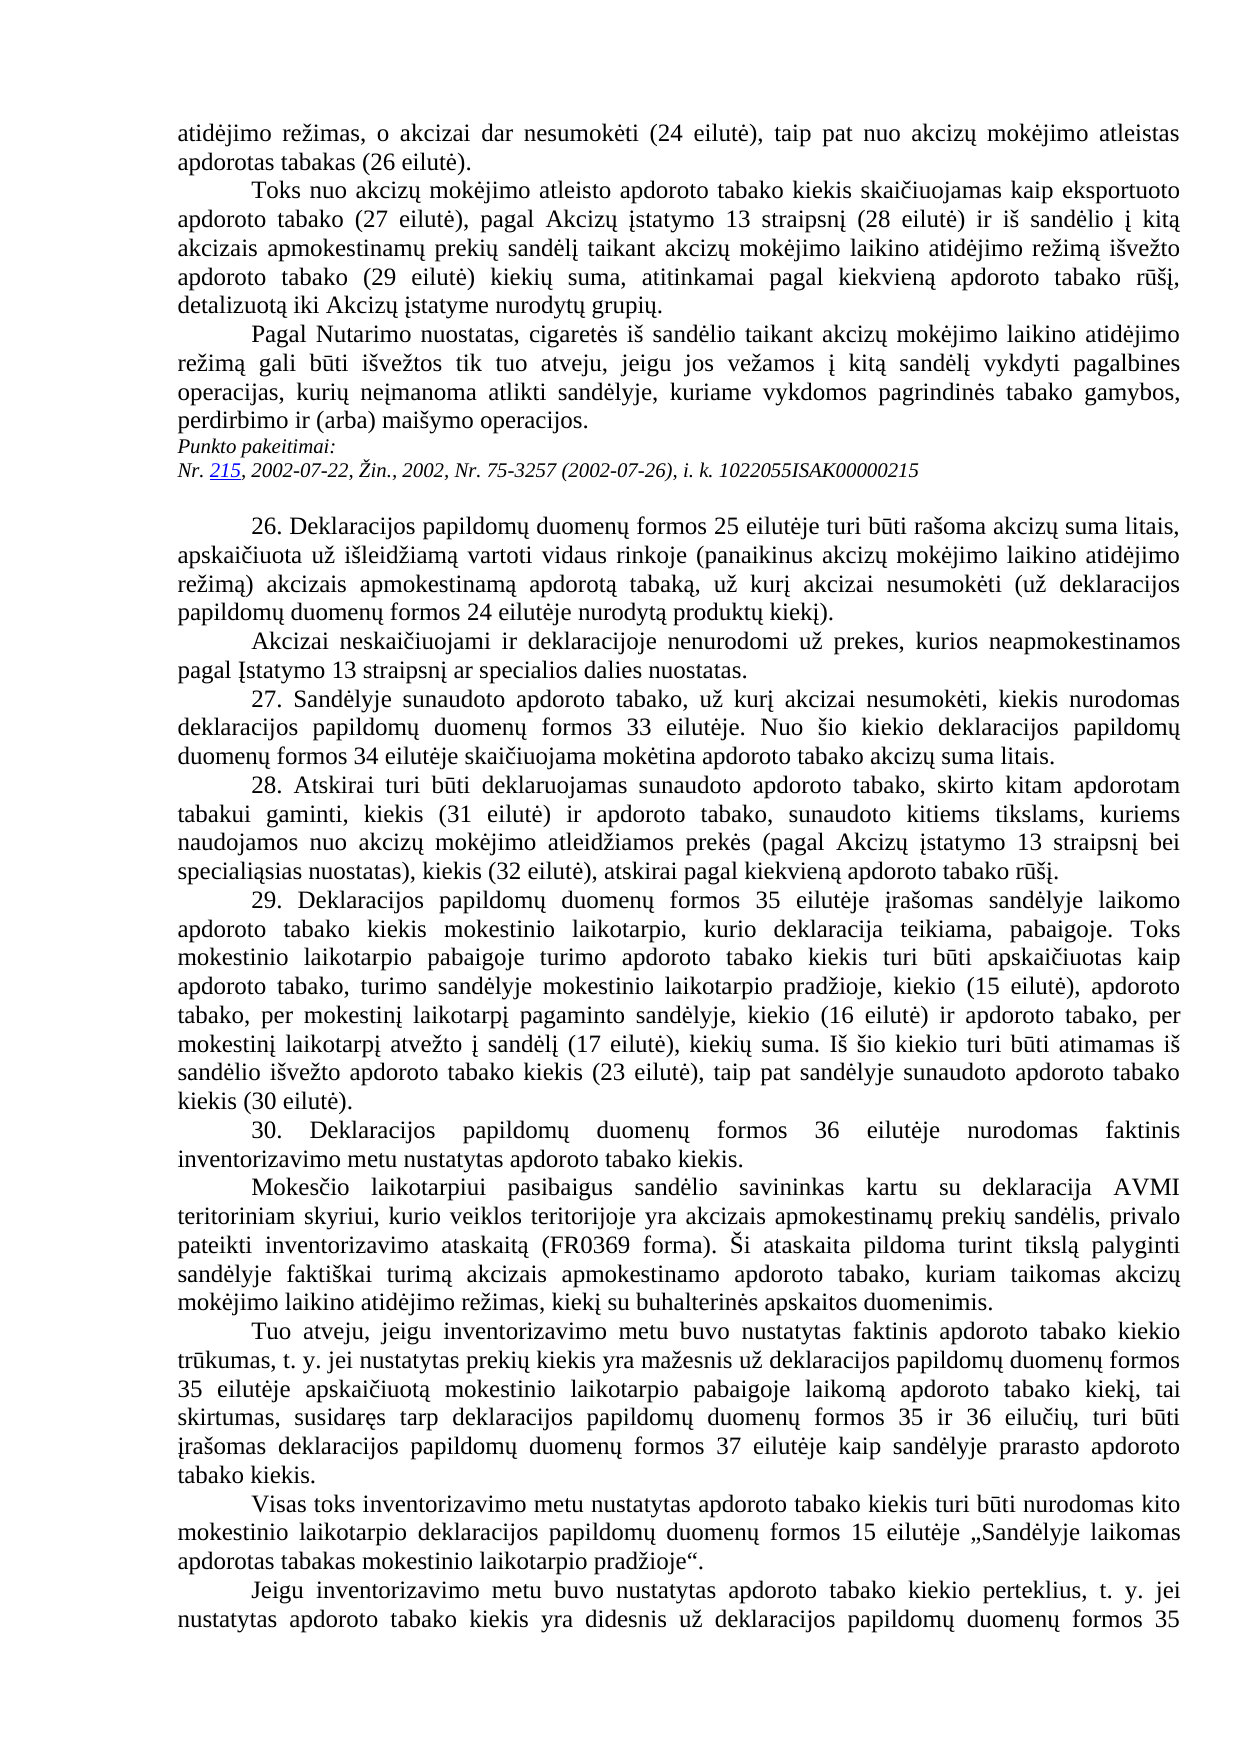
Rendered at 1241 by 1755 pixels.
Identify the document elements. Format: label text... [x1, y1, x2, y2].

text 30. Deklaracijos papildomų duomenų formos 36 eilutėje nurodomas faktinis inventorizavimo metu nustatytas apdoroto tabako kiekis. [177, 1115, 1181, 1172]
text Pagal Nutarimo nuostatas, cigaretės iš sandėlio taikant akcizų mokėjimo laikino atidėjimo režimą gali būti išvežtos tik tuo atveju, jeigu jos vežamos į kitą sandėlį vykdyti pagalbines operacijas, kurių neįmanoma atlikti sandėlyje, kuriame vykdomos pagrindinės tabako gamybos, perdirbimo ir (arba) maišymo operacijos. [177, 319, 1181, 434]
text 29. Deklaracijos papildomų duomenų formos 35 eilutėje įrašomas sandėlyje laikomo apdoroto tabako kiekis mokestinio laikotarpio, kurio deklaracija teikiama, pabaigoje. Toks mokestinio laikotarpio pabaigoje turimo apdoroto tabako kiekis turi būti apskaičiuotas kaip apdoroto tabako, turimo sandėlyje mokestinio laikotarpio pradžioje, kiekio (15 eilutė), apdoroto tabako, per mokestinį laikotarpį pagaminto sandėlyje, kiekio (16 eilutė) ir apdoroto tabako, per mokestinį laikotarpį atvežto į sandėlį (17 eilutė), kiekių suma. Iš šio kiekio turi būti atimamas iš sandėlio išvežto apdoroto tabako kiekis (23 eilutė), taip pat sandėlyje sunaudoto apdoroto tabako kiekis (30 eilutė). [177, 885, 1181, 1115]
text Mokesčio laikotarpiui pasibaigus sandėlio savininkas kartu su deklaracija AVMI teritoriniam skyriui, kurio veiklos teritorijoje yra akcizais apmokestinamų prekių sandėlis, privalo pateikti inventorizavimo ataskaitą (FR0369 forma). Ši ataskaita pildoma turint tikslą palyginti sandėlyje faktiškai turimą akcizais apmokestinamo apdoroto tabako, kuriam taikomas akcizų mokėjimo laikino atidėjimo režimas, kiekį su buhalterinės apskaitos duomenimis. [177, 1172, 1181, 1316]
text Visas toks inventorizavimo metu nustatytas apdoroto tabako kiekis turi būti nurodomas kito mokestinio laikotarpio deklaracijos papildomų duomenų formos 15 eilutėje „Sandėlyje laikomas apdorotas tabakas mokestinio laikotarpio pradžioje“. [177, 1489, 1181, 1575]
text 27. Sandėlyje sunaudoto apdoroto tabako, už kurį akcizai nesumokėti, kiekis nurodomas deklaracijos papildomų duomenų formos 33 eilutėje. Nuo šio kiekio deklaracijos papildomų duomenų formos 34 eilutėje skaičiuojama mokėtina apdoroto tabako akcizų suma litais. [177, 684, 1181, 770]
text 28. Atskirai turi būti deklaruojamas sunaudoto apdoroto tabako, skirto kitam apdorotam tabakui gaminti, kiekis (31 eilutė) ir apdoroto tabako, sunaudoto kitiems tikslams, kuriems naudojamos nuo akcizų mokėjimo atleidžiamos prekės (pagal Akcizų įstatymo 13 straipsnį bei specialiąsias nuostatas), kiekis (32 eilutė), atskirai pagal kiekvieną apdoroto tabako rūšį. [177, 770, 1181, 885]
text Jeigu inventorizavimo metu buvo nustatytas apdoroto tabako kiekio perteklius, t. y. jei nustatytas apdoroto tabako kiekis yra didesnis už deklaracijos papildomų duomenų formos 35 [177, 1575, 1181, 1632]
text Nr. 215, 2002-07-22, Žin., 2002, Nr. 75-3257 (2002-07-26), i. k. 1022055ISAK00000215 [177, 458, 1181, 482]
text Tuo atveju, jeigu inventorizavimo metu buvo nustatytas faktinis apdoroto tabako kiekio trūkumas, t. y. jei nustatytas prekių kiekis yra mažesnis už deklaracijos papildomų duomenų formos 35 eilutėje apskaičiuotą mokestinio laikotarpio pabaigoje laikomą apdoroto tabako kiekį, tai skirtumas, susidaręs tarp deklaracijos papildomų duomenų formos 35 ir 36 eilučių, turi būti įrašomas deklaracijos papildomų duomenų formos 37 eilutėje kaip sandėlyje prarasto apdoroto tabako kiekis. [177, 1316, 1181, 1489]
text 26. Deklaracijos papildomų duomenų formos 25 eilutėje turi būti rašoma akcizų suma litais, apskaičiuota už išleidžiamą vartoti vidaus rinkoje (panaikinus akcizų mokėjimo laikino atidėjimo režimą) akcizais apmokestinamą apdorotą tabaką, už kurį akcizai nesumokėti (už deklaracijos papildomų duomenų formos 24 eilutėje nurodytą produktų kiekį). [177, 511, 1181, 626]
text Akcizai neskaičiuojami ir deklaracijoje nenurodomi už prekes, kurios neapmokestinamos pagal Įstatymo 13 straipsnį ar specialios dalies nuostatas. [177, 626, 1181, 684]
text Toks nuo akcizų mokėjimo atleisto apdoroto tabako kiekis skaičiuojamas kaip eksportuoto apdoroto tabako (27 eilutė), pagal Akcizų įstatymo 13 straipsnį (28 eilutė) ir iš sandėlio į kitą akcizais apmokestinamų prekių sandėlį taikant akcizų mokėjimo laikino atidėjimo režimą išvežto apdoroto tabako (29 eilutė) kiekių suma, atitinkamai pagal kiekvieną apdoroto tabako rūšį, detalizuotą iki Akcizų įstatyme nurodytų grupių. [177, 176, 1181, 319]
text Punkto pakeitimai: [177, 434, 1181, 458]
text atidėjimo režimas, o akcizai dar nesumokėti (24 eilutė), taip pat nuo akcizų mokėjimo atleistas apdorotas tabakas (26 eilutė). [177, 118, 1181, 176]
